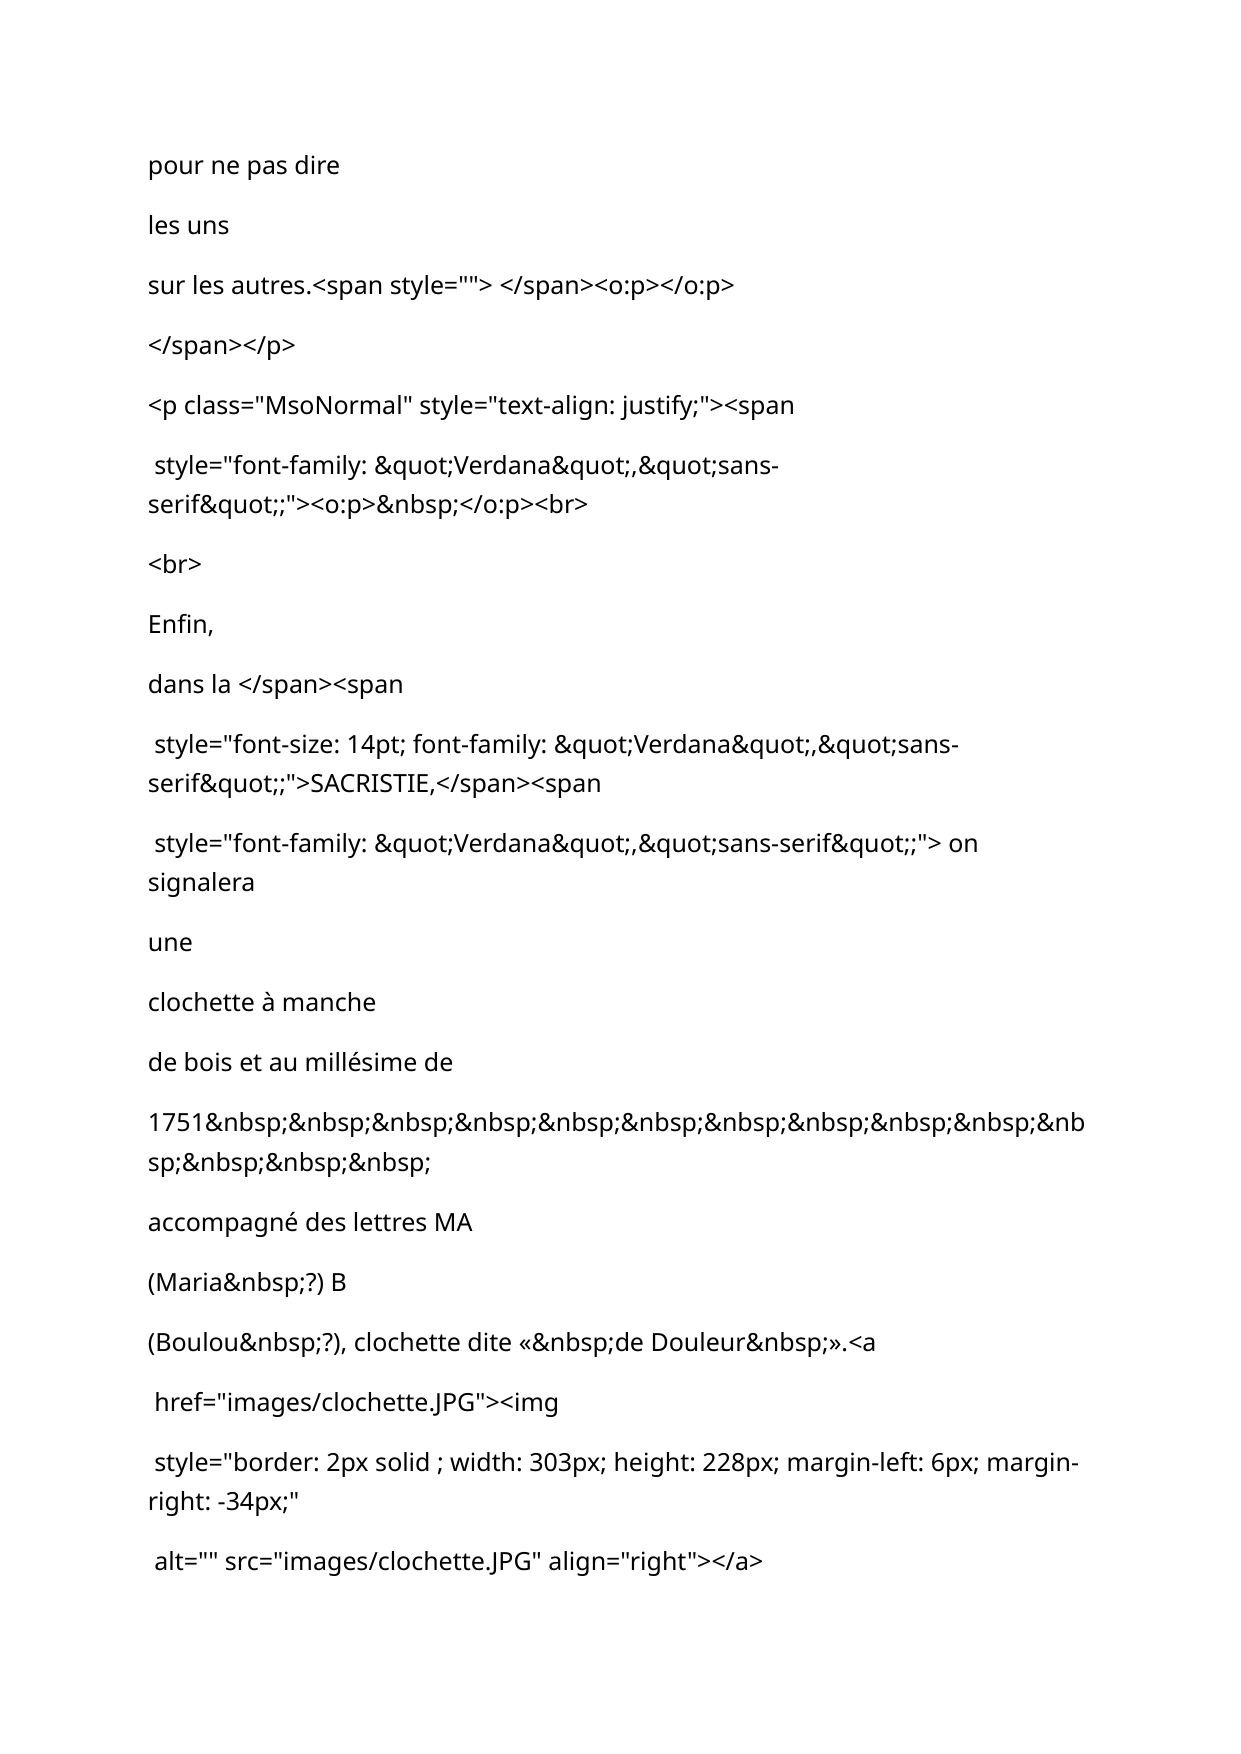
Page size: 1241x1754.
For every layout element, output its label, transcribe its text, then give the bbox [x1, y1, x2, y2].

text 1751&nbsp;&nbsp;&nbsp;&nbsp;&nbsp;&nbsp;&nbsp;&nbsp;&nbsp;&nbsp;&nbsp;&nbsp;&nbsp;&nbsp; [148, 1105, 1093, 1178]
text style="font-size: 14pt; font-family: &quot;Verdana&quot;,&quot;sans-serif&quot;;">SACRISTIE,</span><span [148, 727, 1093, 800]
text sur les autres.<span style=""> </span><o:p></o:p> [148, 268, 1093, 302]
text pour ne pas dire [148, 148, 1093, 182]
text </span></p> [148, 328, 1093, 362]
text (Boulou&nbsp;?), clochette dite «&nbsp;de Douleur&nbsp;».<a [148, 1324, 1093, 1358]
text accompagné des lettres MA [148, 1204, 1093, 1238]
text une [148, 925, 1093, 959]
text style="border: 2px solid ; width: 303px; height: 228px; margin-left: 6px; margin-right: -34px;" [148, 1444, 1093, 1517]
text dans la </span><span [148, 667, 1093, 701]
text de bois et au millésime de [148, 1045, 1093, 1079]
text style="font-family: &quot;Verdana&quot;,&quot;sans-serif&quot;;"><o:p>&nbsp;</o:p><br> [148, 448, 1093, 521]
text <br> [148, 547, 1093, 581]
text href="images/clochette.JPG"><img [148, 1384, 1093, 1418]
text alt="" src="images/clochette.JPG" align="right"></a> [148, 1543, 1093, 1577]
text les uns [148, 208, 1093, 242]
text (Maria&nbsp;?) B [148, 1264, 1093, 1298]
text style="font-family: &quot;Verdana&quot;,&quot;sans-serif&quot;;"> on signalera [148, 826, 1093, 899]
text clochette à manche [148, 985, 1093, 1019]
text <p class="MsoNormal" style="text-align: justify;"><span [148, 388, 1093, 422]
text Enfin, [148, 607, 1093, 641]
